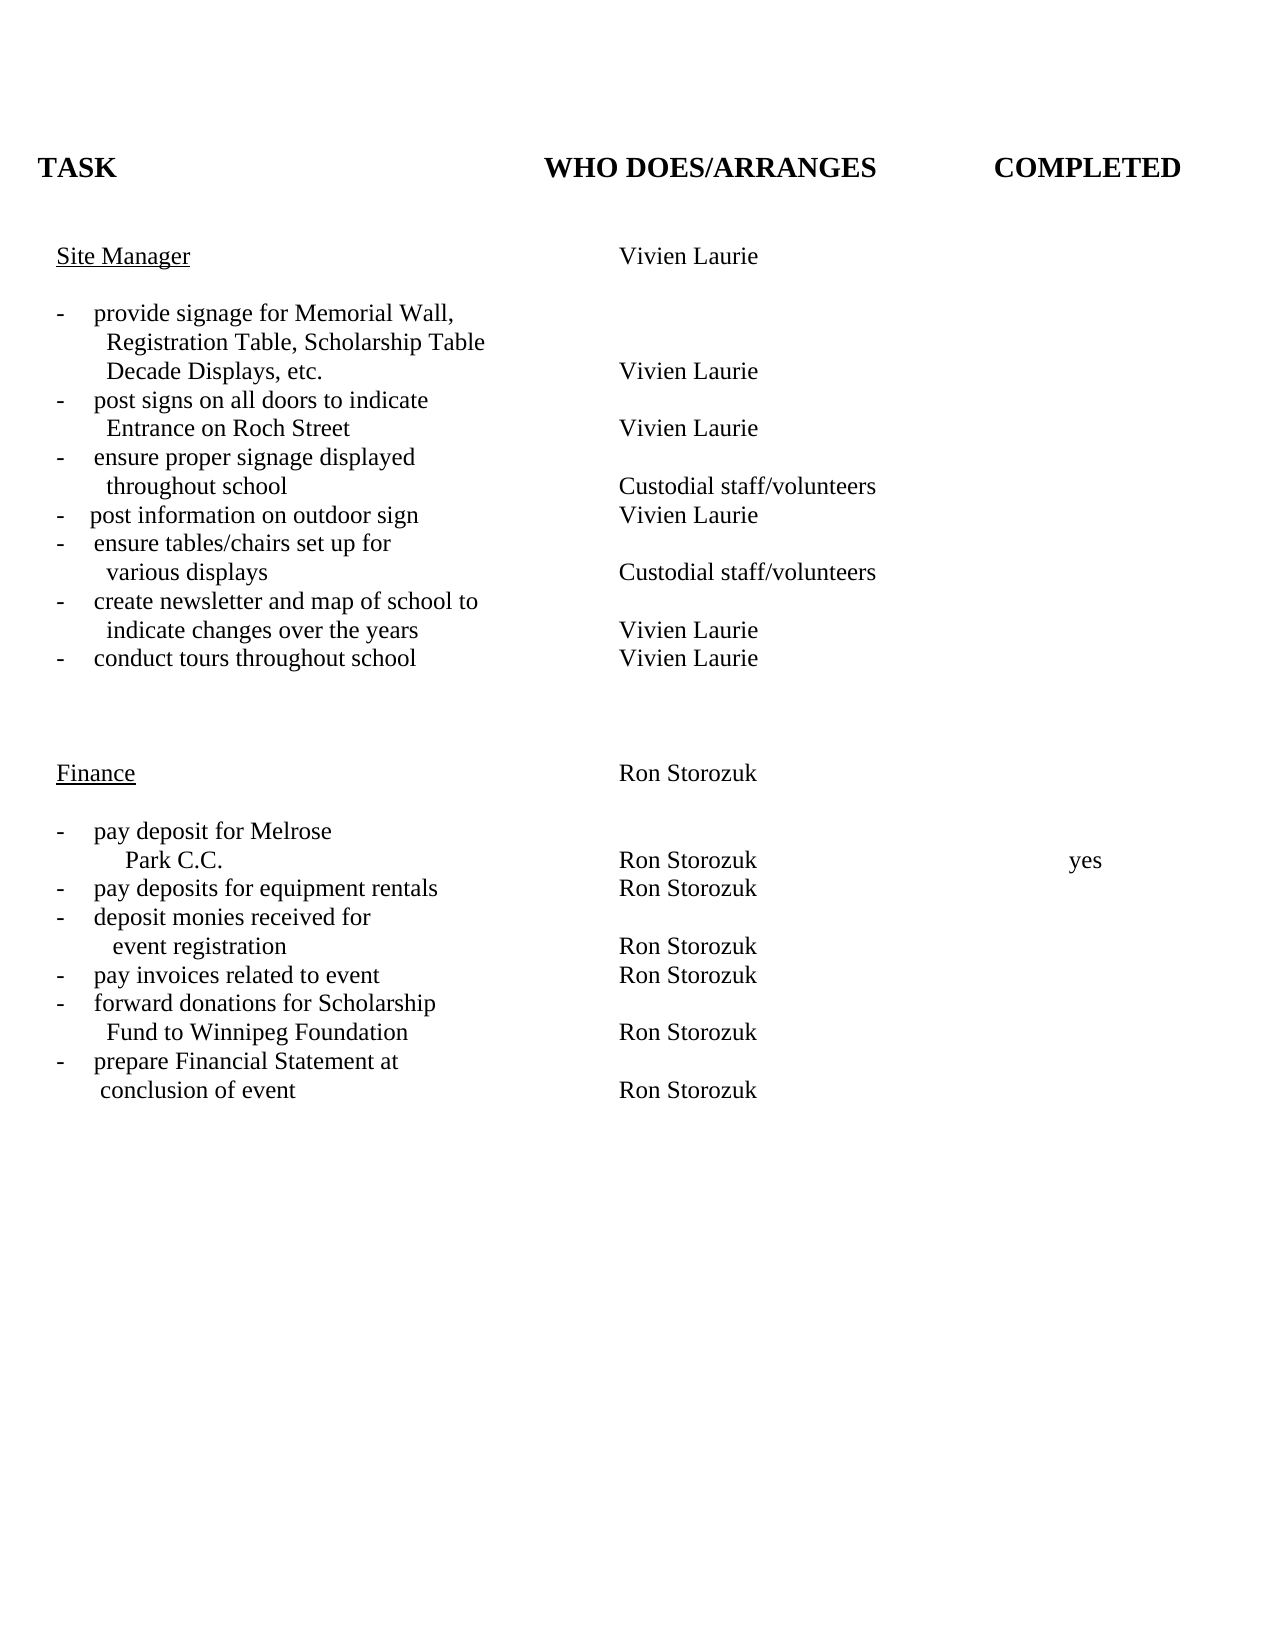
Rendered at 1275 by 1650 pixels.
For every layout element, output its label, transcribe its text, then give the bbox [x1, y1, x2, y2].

text Park C.C. Ron Storozuk yes [56, 845, 1275, 873]
text TASK WHO DOES/ARRANGES COMPLETED [37, 150, 1275, 183]
text throughout school Custodial staff/volunteers [56, 471, 1275, 500]
list pay deposits for equipment rentals Ron Storozuk [56, 873, 1275, 902]
list prepare Financial Statement at [56, 1046, 1275, 1075]
text Decade Displays, etc. Vivien Laurie [56, 356, 1275, 385]
text Registration Table, Scholarship Table [56, 327, 1275, 356]
text - post signs on all doors to indicate [56, 385, 1275, 413]
text various displays Custodial staff/volunteers [56, 557, 1275, 586]
list deposit monies received for [56, 902, 1275, 931]
text - post information on outdoor sign Vivien Laurie [56, 500, 1275, 528]
text Site Manager Vivien Laurie [56, 241, 1275, 270]
text Fund to Winnipeg Foundation Ron Storozuk [56, 1017, 1275, 1046]
text Finance Ron Storozuk [56, 758, 1275, 787]
text - ensure proper signage displayed [56, 442, 1275, 471]
list forward donations for Scholarship [56, 988, 1275, 1017]
list ensure tables/chairs set up for [56, 528, 1275, 557]
text event registration Ron Storozuk [56, 931, 1275, 960]
list pay deposit for Melrose [56, 816, 1275, 845]
list create newsletter and map of school to [56, 586, 1275, 615]
text - pay invoices related to event Ron Storozuk [56, 960, 1275, 988]
text Entrance on Roch Street Vivien Laurie [56, 413, 1275, 442]
text - conduct tours throughout school Vivien Laurie [56, 643, 1275, 672]
text conclusion of event Ron Storozuk [94, 1075, 1275, 1103]
text - provide signage for Memorial Wall, [56, 298, 1275, 327]
text indicate changes over the years Vivien Laurie [94, 615, 1275, 643]
